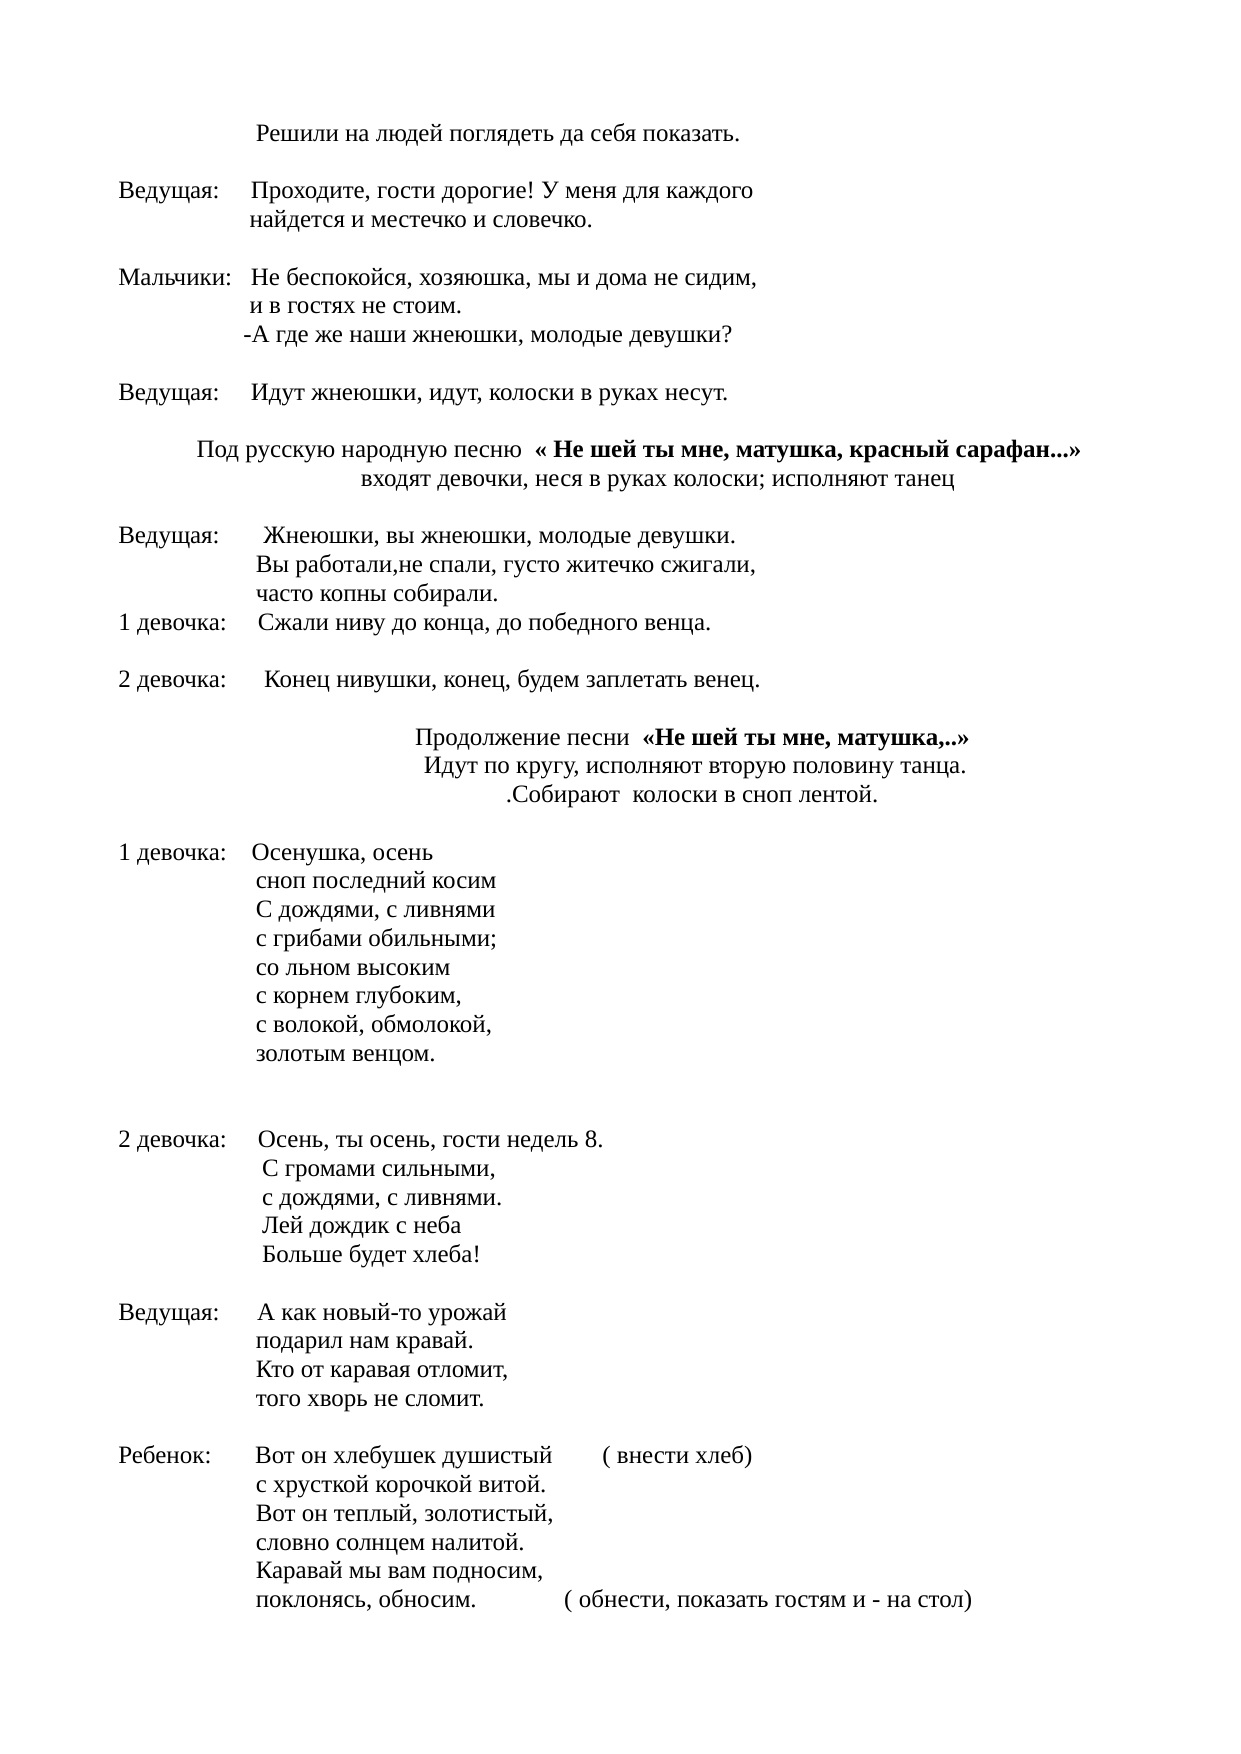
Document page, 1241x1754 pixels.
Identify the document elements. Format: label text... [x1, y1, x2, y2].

text Ведущая: Идут жнеюшки, идут, колоски в руках несут. [118, 377, 1122, 406]
text золотым венцом. [118, 1038, 1122, 1067]
text Кто от каравая отломит, [118, 1354, 1122, 1383]
text Ведущая: Жнеюшки, вы жнеюшки, молодые девушки. [118, 521, 1122, 549]
text того хворь не сломит. [118, 1383, 1122, 1412]
text С громами сильными, [118, 1153, 1122, 1182]
text Продолжение песни «Не шей ты мне, матушка,..» [118, 722, 1122, 751]
text -А где же наши жнеюшки, молодые девушки? [118, 319, 1122, 348]
text со льном высоким [118, 952, 1122, 981]
text Мальчики: Не беспокойся, хозяюшка, мы и дома не сидим, [118, 262, 1122, 291]
text с корнем глубоким, [118, 981, 1122, 1009]
text с волокой, обмолокой, [118, 1009, 1122, 1038]
text Ведущая: Проходите, гости дорогие! У меня для каждого [118, 176, 1122, 204]
text Больше будет хлеба! [118, 1239, 1122, 1268]
text входят девочки, неся в руках колоски; исполняют танец [118, 463, 1122, 492]
text Идут по кругу, исполняют вторую половину танца. [118, 751, 1122, 779]
text 1 девочка: Осенушка, осень [118, 837, 1122, 866]
text Лей дождик с неба [118, 1211, 1122, 1239]
text поклонясь, обносим. ( обнести, показать гостям и - на стол) [118, 1584, 1122, 1613]
text и в гостях не стоим. [118, 291, 1122, 319]
text 2 девочка: Конец нивушки, конец, будем заплетать венец. [118, 664, 1122, 693]
text Под русскую народную песню « Не шей ты мне, матушка, красный сарафан...» [118, 434, 1122, 463]
text 1 девочка: Сжали ниву до конца, до победного венца. [118, 607, 1122, 636]
text словно солнцем налитой. [118, 1527, 1122, 1556]
text подарил нам кравай. [118, 1326, 1122, 1354]
text сноп последний косим [118, 866, 1122, 894]
text Решили на людей поглядеть да себя показать. [118, 118, 1122, 147]
text часто копны собирали. [118, 578, 1122, 607]
text с дождями, с ливнями. [118, 1182, 1122, 1211]
text найдется и местечко и словечко. [118, 204, 1122, 233]
text с хрусткой корочкой витой. [118, 1469, 1122, 1498]
text Каравай мы вам подносим, [118, 1556, 1122, 1584]
text с грибами обильными; [118, 923, 1122, 952]
text Вот он теплый, золотистый, [118, 1498, 1122, 1527]
text Вы работали,не спали, густо житечко сжигали, [118, 549, 1122, 578]
text .Собирают колоски в сноп лентой. [118, 779, 1122, 808]
text Ведущая: А как новый-то урожай [118, 1297, 1122, 1326]
text С дождями, с ливнями [118, 894, 1122, 923]
text 2 девочка: Осень, ты осень, гости недель 8. [118, 1124, 1122, 1153]
text Ребенок: Вот он хлебушек душистый ( внести хлеб) [118, 1441, 1122, 1469]
